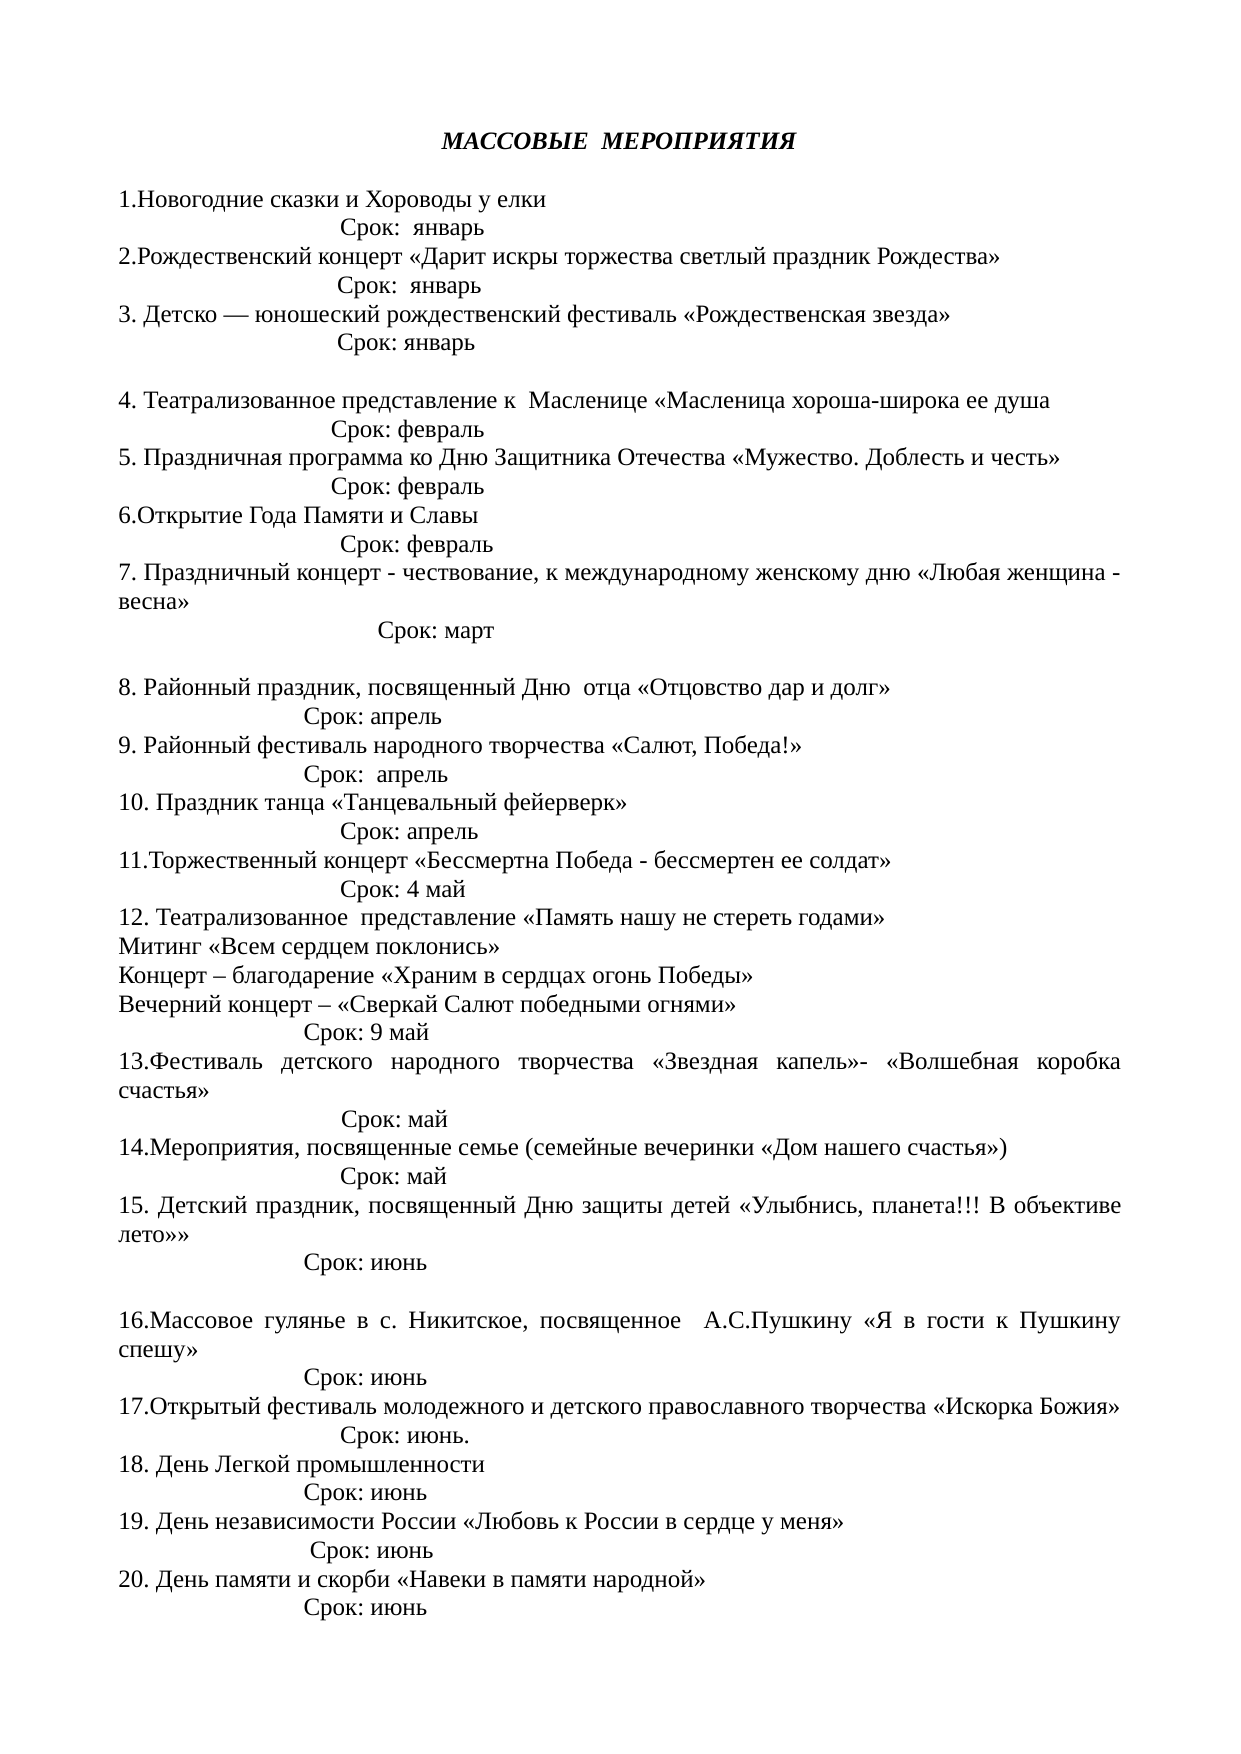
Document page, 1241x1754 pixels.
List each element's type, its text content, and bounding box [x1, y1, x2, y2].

text 4. Театрализованное представление к Масленице «Масленица хороша-широка ее душа [118, 385, 1122, 414]
text 20. День памяти и скорби «Навеки в памяти народной» [118, 1564, 1122, 1592]
text Срок: май [118, 1104, 1122, 1132]
text Срок: 9 май [156, 1017, 1122, 1046]
text Срок: июнь [156, 1247, 1122, 1276]
text 19. День независимости России «Любовь к России в сердце у меня» [118, 1506, 1122, 1535]
text Срок: январь [118, 212, 1122, 241]
text 14.Мероприятия, посвященные семье (семейные вечеринки «Дом нашего счастья») [118, 1132, 1122, 1161]
text Срок: июнь [156, 1592, 1122, 1621]
text 7. Праздничный концерт - чествование, к международному женскому дню «Любая женщина - весна» [118, 557, 1122, 615]
text Срок: апрель [156, 701, 1122, 730]
text 10. Праздник танца «Танцевальный фейерверк» [118, 787, 1122, 816]
text Вечерний концерт – «Сверкай Салют победными огнями» [118, 989, 1122, 1017]
text 18. День Легкой промышленности [118, 1449, 1122, 1477]
text 9. Районный фестиваль народного творчества «Салют, Победа!» [118, 730, 1122, 759]
text 2.Рождественский концерт «Дарит искры торжества светлый праздник Рождества» [118, 241, 1122, 270]
text МАССОВЫЕ МЕРОПРИЯТИЯ [118, 126, 1122, 155]
text 13.Фестиваль детского народного творчества «Звездная капель»- «Волшебная коробка счастья» [118, 1046, 1122, 1104]
text Срок: февраль [118, 529, 1122, 557]
text Срок: январь [118, 270, 1122, 299]
text 6.Открытие Года Памяти и Славы [118, 500, 1122, 529]
text Срок: апрель [156, 759, 1122, 787]
text 5. Праздничная программа ко Дню Защитника Отечества «Мужество. Доблесть и честь» [118, 442, 1122, 471]
text 17.Открытый фестиваль молодежного и детского православного творчества «Искорка Божия» [118, 1391, 1122, 1420]
text Срок: январь [118, 327, 1122, 356]
text Срок: март [156, 615, 1122, 644]
text Срок: июнь. [118, 1420, 1122, 1449]
text 11.Торжественный концерт «Бессмертна Победа - бессмертен ее солдат» [118, 845, 1122, 874]
text Срок: июнь [156, 1362, 1122, 1391]
text 3. Детско — юношеский рождественский фестиваль «Рождественская звезда» [118, 299, 1122, 327]
text Срок: июнь [156, 1535, 1122, 1564]
text Митинг «Всем сердцем поклонись» [118, 931, 1122, 960]
text 16.Массовое гулянье в с. Никитское, посвященное А.С.Пушкину «Я в гости к Пушкину спешу» [118, 1305, 1122, 1362]
text Срок: 4 май [118, 874, 1122, 902]
text 12. Театрализованное представление «Память нашу не стереть годами» [118, 902, 1122, 931]
text 8. Районный праздник, посвященный Дню отца «Отцовство дар и долг» [118, 672, 1122, 701]
text Срок: февраль [118, 414, 1122, 442]
text Срок: апрель [118, 816, 1122, 845]
text Срок: май [118, 1161, 1122, 1190]
text 15. Детский праздник, посвященный Дню защиты детей «Улыбнись, планета!!! В объективе лето»» [118, 1190, 1122, 1247]
text Срок: февраль [118, 471, 1122, 500]
text Срок: июнь [156, 1477, 1122, 1506]
text 1.Новогодние сказки и Хороводы у елки [118, 184, 1122, 212]
text Концерт – благодарение «Храним в сердцах огонь Победы» [118, 960, 1122, 989]
